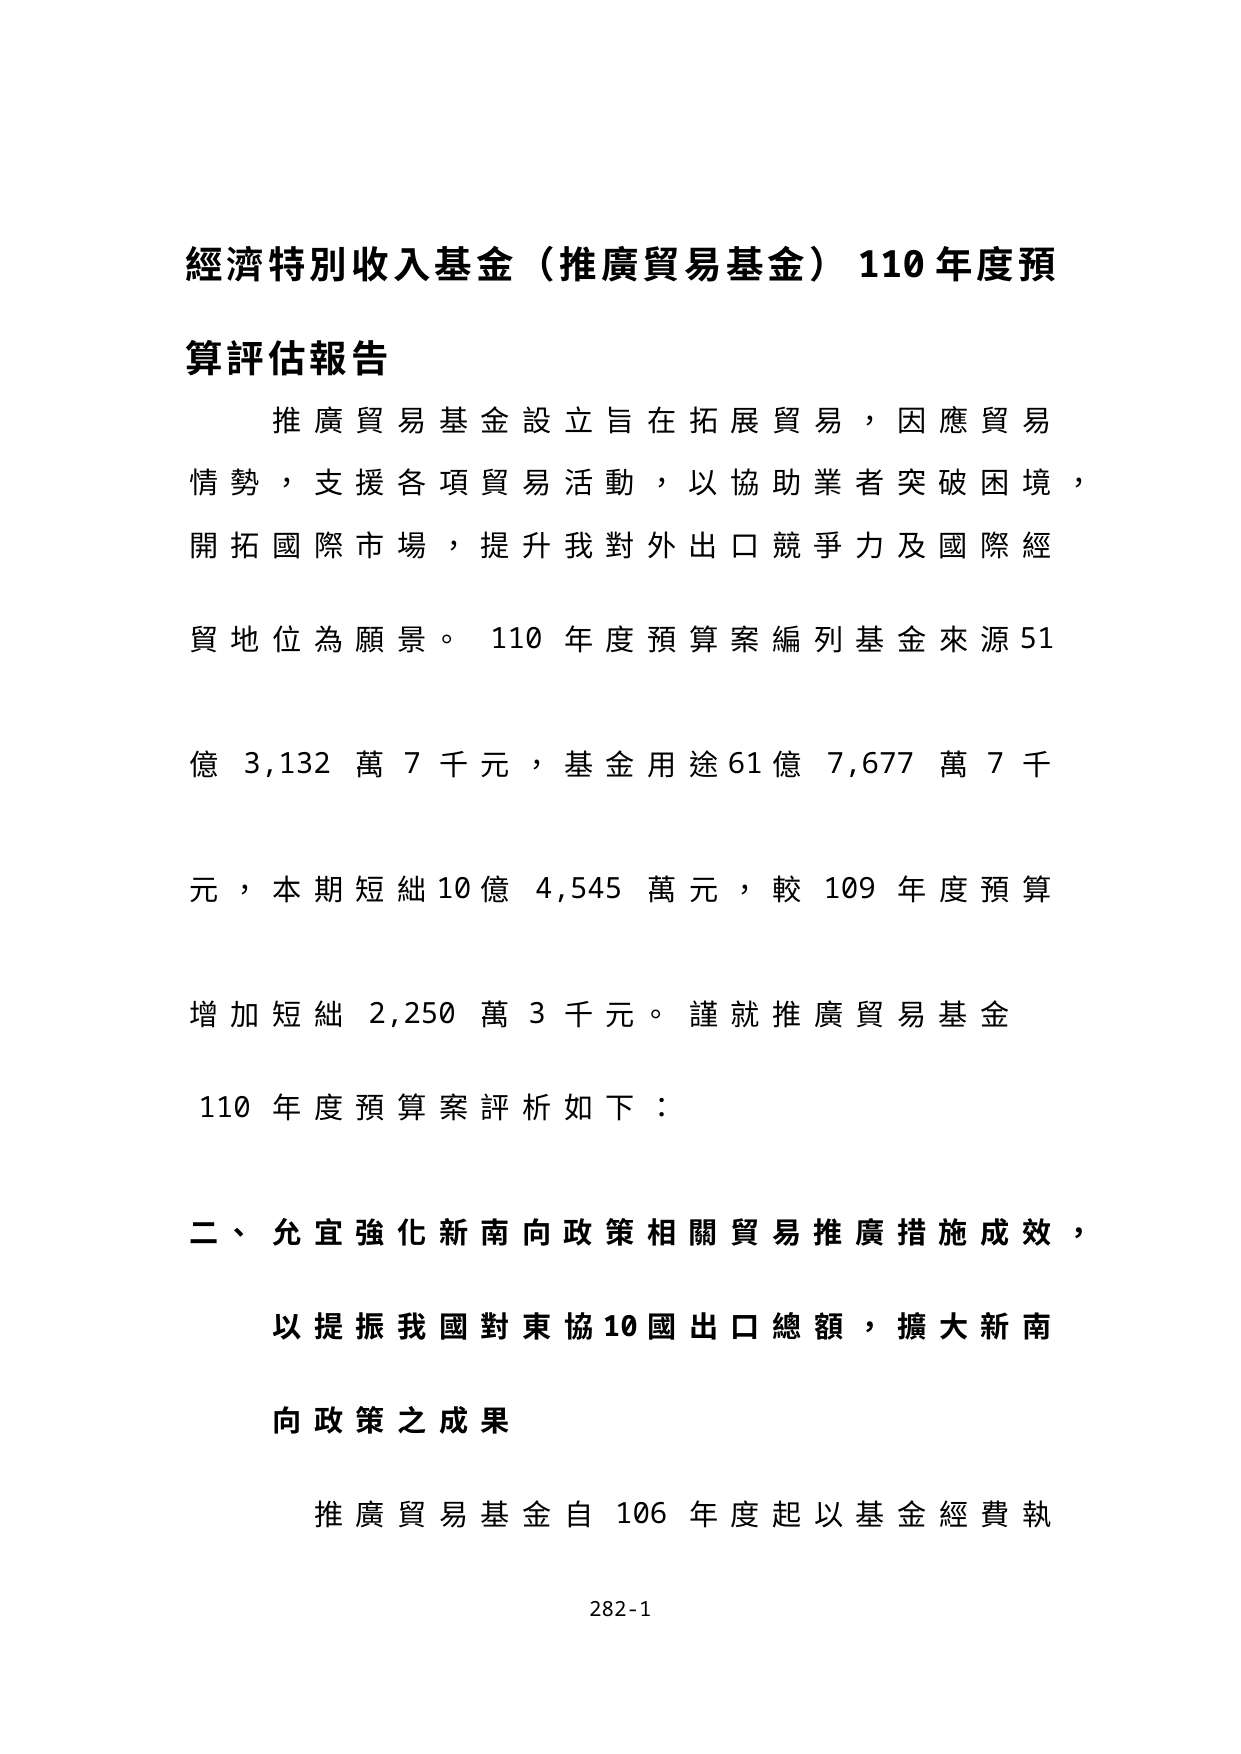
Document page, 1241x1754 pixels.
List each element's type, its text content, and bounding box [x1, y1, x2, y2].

text 經濟特別收入基金（推廣貿易基金）110年度預算評估報告 [183, 189, 1058, 377]
text 二、允宜強化新南向政策相關貿易推廣措施成效，以提振我國對東協10國出口總額，擴大新南向政策之成果 [183, 1189, 1058, 1439]
text 推廣貿易基金自106年度起以基金經費執行新南向政策，110年度預算案編列「推廣貿易工作計畫」等23億4,346萬8千元經費，較109年度預算數23億2,920萬7千元增加1,426萬1千元(增幅0.61%)，惟較108年度決算數17億8,059萬7千元增加5億6,287萬1千元(增幅31.61%)。經查： [242, 1439, 1058, 1564]
text 推廣貿易基金設立旨在拓展貿易，因應貿易情勢，支援各項貿易活動，以協助業者突破困境，開拓國際市場，提升我對外出口競爭力及國際經貿地位為願景。110年度預算案編列基金來源51億3,132萬7千元，基金用途61億7,677萬7千元，本期短絀10億4,545萬元，較109年度預算增加短絀2,250萬3千元。謹就推廣貿易基金110年度預算案評析如下： [183, 377, 1058, 1127]
